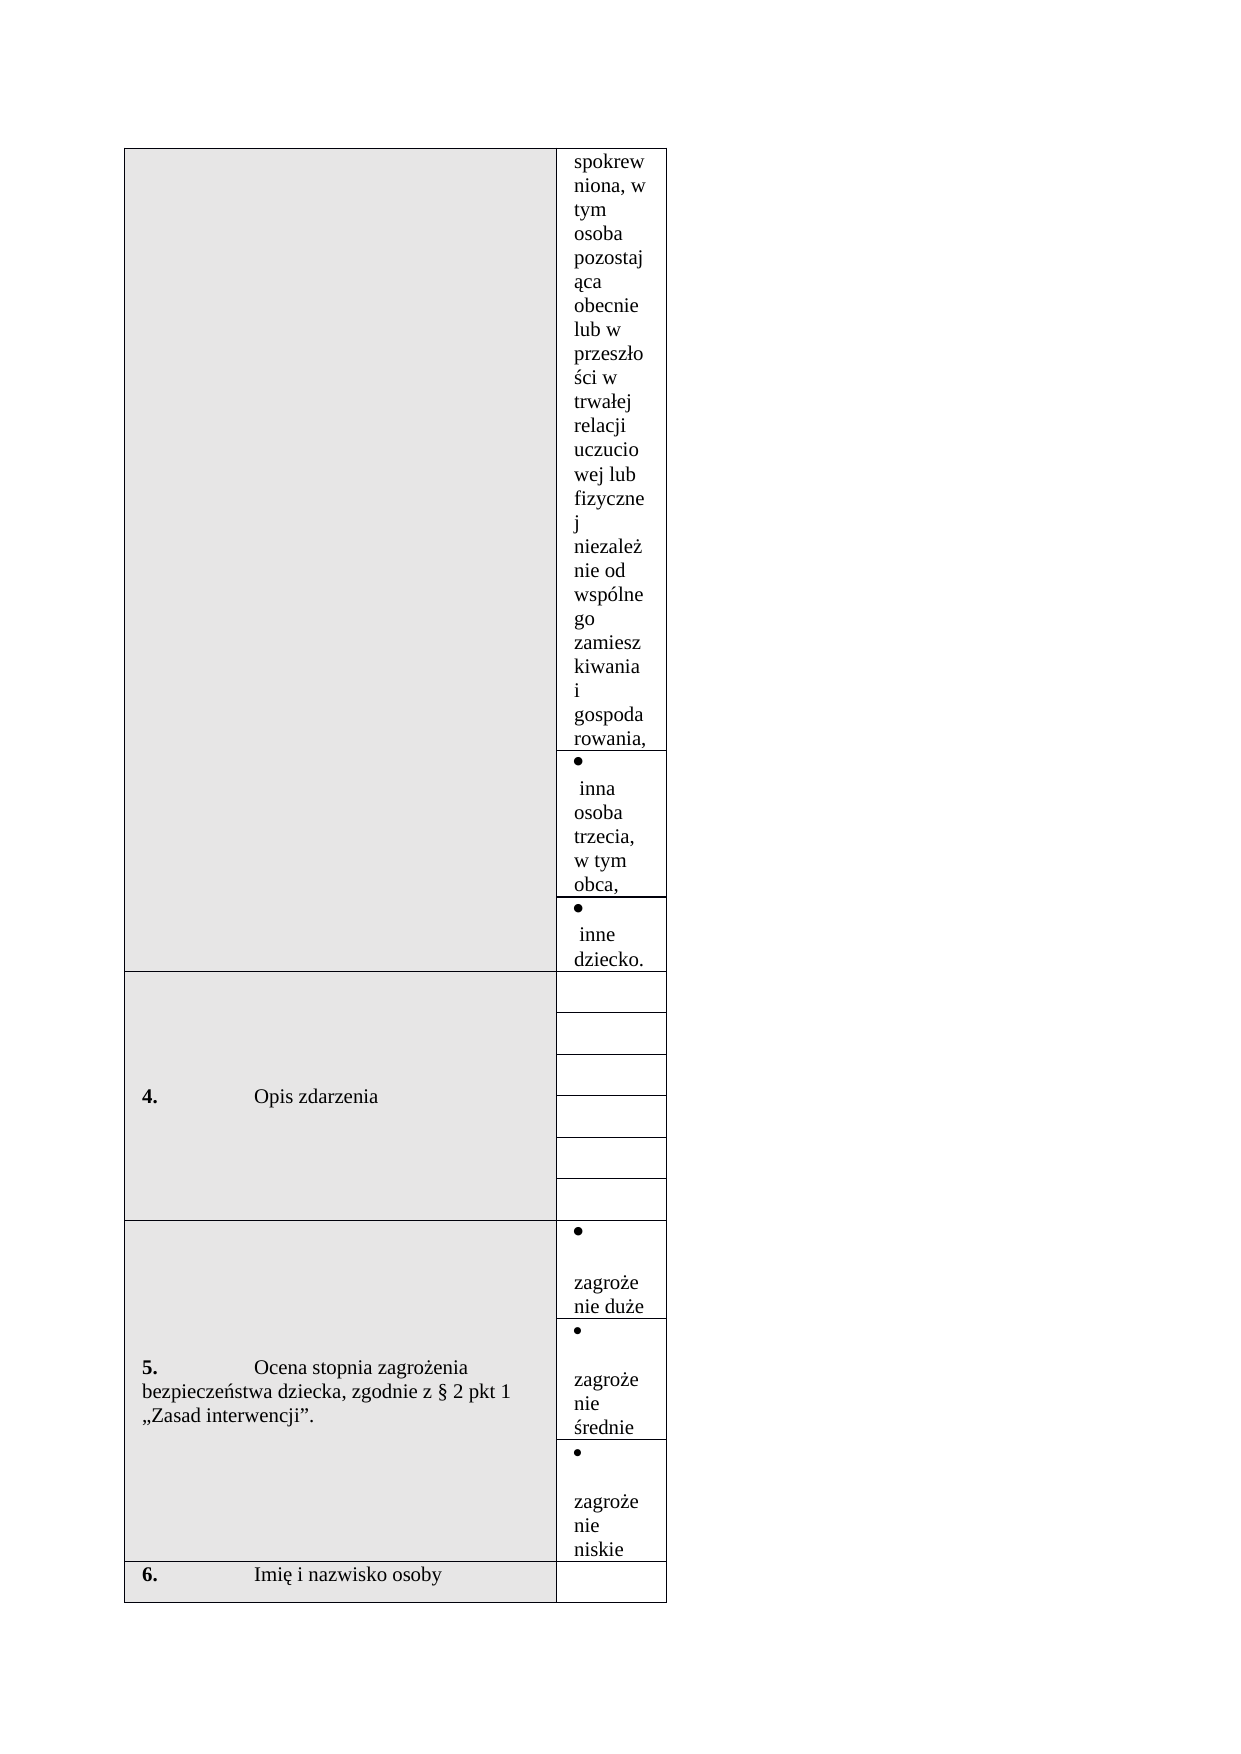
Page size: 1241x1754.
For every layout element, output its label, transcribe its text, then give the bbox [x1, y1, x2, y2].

table_cell zagrożenie średnie [557, 1319, 666, 1439]
table_cell Opis zdarzenia [125, 972, 556, 1220]
table_cell Ocena stopnia zagrożenia bezpieczeństwa dziecka, zgodnie z § 2 pkt 1 „Zasad interwencji”. [125, 1221, 556, 1561]
table_cell [557, 972, 666, 1012]
table_cell [125, 149, 556, 971]
table_cell [557, 1562, 666, 1602]
table_cell [557, 1138, 666, 1178]
table_cell [557, 1013, 666, 1054]
table_cell zagrożenie niskie [557, 1440, 666, 1561]
table_cell [557, 1179, 666, 1220]
table_cell [557, 1055, 666, 1095]
table_cell Imię i nazwisko osoby [125, 1562, 556, 1602]
table_cell [557, 1096, 666, 1137]
table_cell spokrewniona, w tym osoba pozostająca obecnie lub w przeszłości w trwałej relacji uczuciowej lub fizycznej niezależnie od wspólnego zamieszkiwania i gospodarowania, [557, 149, 666, 750]
table_cell inne dziecko. [557, 898, 666, 971]
table_cell inna osoba trzecia, w tym obca, [557, 751, 666, 896]
table_cell zagrożenie duże [557, 1221, 666, 1318]
